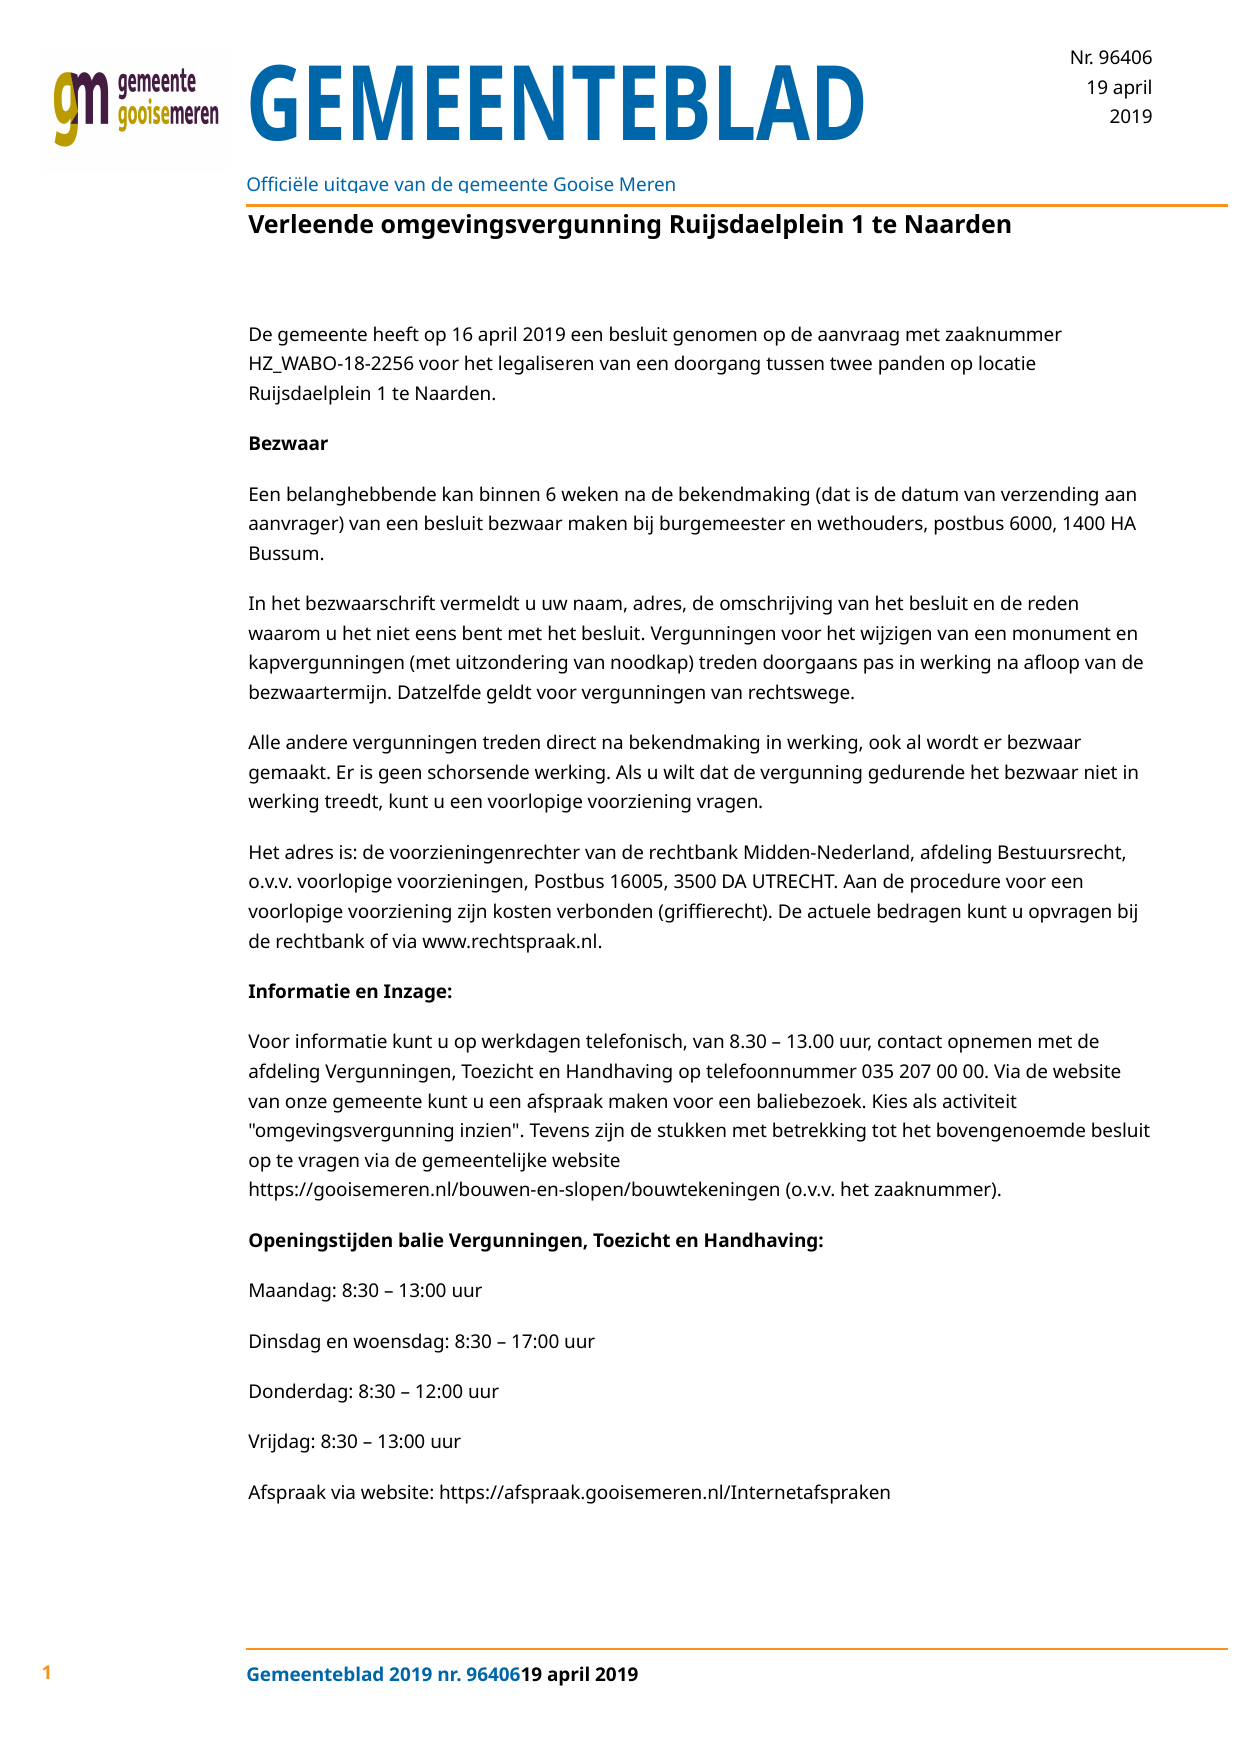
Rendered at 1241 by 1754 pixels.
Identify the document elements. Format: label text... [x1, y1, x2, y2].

text Dinsdag en woensdag: 8:30 – 17:00 uur [248, 1328, 1152, 1353]
text Alle andere vergunningen treden direct na bekendmaking in werking, ook al wordt er bezwaar gemaakt. Er is geen schorsende werking. Als u wilt dat de vergunning gedurende het bezwaar niet in werking treedt, kunt u een voorlopige voorziening vragen. [248, 729, 1152, 814]
text Een belanghebbende kan binnen 6 weken na de bekendmaking (dat is de datum van verzending aan aanvrager) van een besluit bezwaar maken bij burgemeester en wethouders, postbus 6000, 1400 HA Bussum. [248, 481, 1152, 566]
text Openingstijden balie Vergunningen, Toezicht en Handhaving: [248, 1227, 1152, 1253]
text Donderdag: 8:30 – 12:00 uur [248, 1378, 1152, 1404]
text In het bezwaarschrift vermeldt u uw naam, adres, de omschrijving van het besluit en de reden waarom u het niet eens bent met het besluit. Vergunningen voor het wijzigen van een monument en kapvergunningen (met uitzondering van noodkap) treden doorgaans pas in werking na afloop van de bezwaartermijn. Datzelfde geldt voor vergunningen van rechtswege. [248, 590, 1152, 705]
text Informatie en Inzage: [248, 978, 1152, 1004]
text De gemeente heeft op 16 april 2019 een besluit genomen op de aanvraag met zaaknummer HZ_WABO-18-2256 voor het legaliseren van een doorgang tussen twee panden op locatie Ruijsdaelplein 1 te Naarden. [248, 321, 1152, 406]
text Voor informatie kunt u op werkdagen telefonisch, van 8.30 – 13.00 uur, contact opnemen met de afdeling Vergunningen, Toezicht en Handhaving op telefoonnummer 035 207 00 00. Via de website van onze gemeente kunt u een afspraak maken voor een baliebezoek. Kies als activiteit "omgevingsvergunning inzien". Tevens zijn de stukken met betrekking tot het bovengenoemde besluit op te vragen via de gemeentelijke website https://gooisemeren.nl/bouwen-en-slopen/bouwtekeningen (o.v.v. het zaaknummer). [248, 1029, 1152, 1202]
picture [41, 47, 231, 172]
text Bezwaar [248, 430, 1152, 456]
text Het adres is: de voorzieningenrechter van de rechtbank Midden-Nederland, afdeling Bestuursrecht, o.v.v. voorlopige voorzieningen, Postbus 16005, 3500 DA UTRECHT. Aan de procedure voor een voorlopige voorziening zijn kosten verbonden (griffierecht). De actuele bedragen kunt u opvragen bij de rechtbank of via www.rechtspraak.nl. [248, 839, 1152, 953]
text Afspraak via website: https://afspraak.gooisemeren.nl/Internetafspraken [248, 1479, 1152, 1505]
text Vrijdag: 8:30 – 13:00 uur [248, 1429, 1152, 1454]
text Verleende omgevingsvergunning Ruijsdaelplein 1 te Naarden [248, 207, 1152, 241]
text Maandag: 8:30 – 13:00 uur [248, 1277, 1152, 1303]
